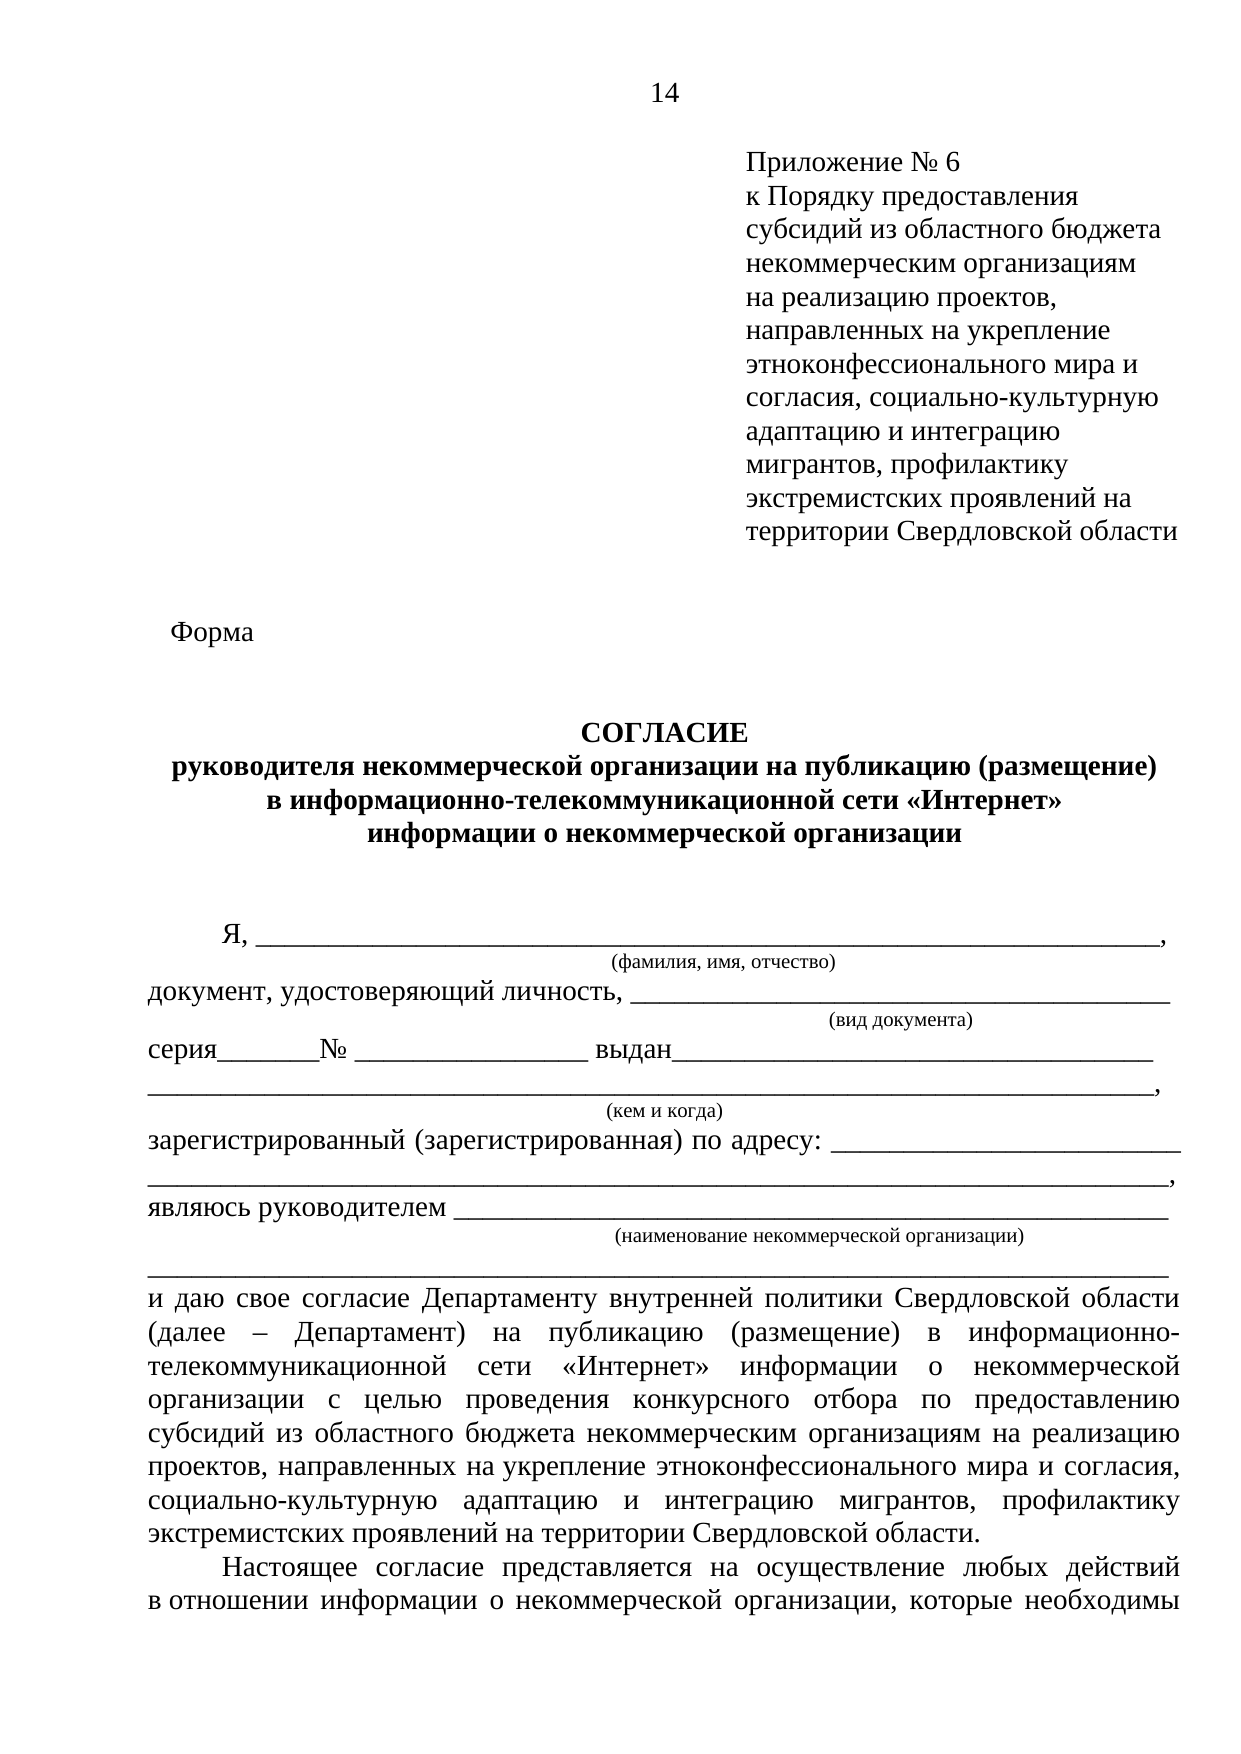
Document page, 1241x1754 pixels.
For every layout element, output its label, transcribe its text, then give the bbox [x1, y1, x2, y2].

text ______________________________________________________________________ [148, 1247, 1181, 1281]
text документ, удостоверяющий личность, _____________________________________ [148, 973, 1181, 1007]
text (кем и когда) [148, 1098, 1181, 1122]
text (наименование некоммерческой организации) [148, 1223, 1181, 1247]
text (фамилия, имя, отчество) [266, 949, 1181, 973]
text руководителя некоммерческой организации на публикацию (размещение) в информационно-телекоммуникационной сети «Интернет» [148, 748, 1181, 815]
text СОГЛАСИЕ [148, 715, 1181, 748]
text Настоящее согласие представляется на осуществление любых действий в отношении информации о некоммерческой организации, которые необходимы [148, 1549, 1181, 1616]
text зарегистрированный (зарегистрированная) по адресу: ________________________ ______________________________________________________________________, [148, 1122, 1181, 1189]
text серия_______№ ________________ выдан_________________________________ [148, 1031, 1181, 1065]
text (вид документа) [620, 1007, 1181, 1031]
text Я, ______________________________________________________________, [148, 916, 1181, 949]
text и даю свое согласие Департаменту внутренней политики Свердловской области (далее – Департамент) на публикацию (размещение) в информационно-телекоммуникационной сети «Интернет» информации о некоммерческой организации с целью проведения конкурсного отбора по предоставлению субсидий из областного бюджета некоммерческим организациям на реализацию проектов, направленных на укрепление этноконфессионального мира и согласия, социально-культурную адаптацию и интеграцию мигрантов, профилактику экстремистских проявлений на территории Свердловской области. [148, 1281, 1181, 1549]
text являюсь руководителем _________________________________________________ [148, 1189, 1181, 1223]
text информации о некоммерческой организации [148, 815, 1181, 849]
table_header Приложение № 6 к Порядку предоставления субсидий из областного бюджета некоммерческим организациям на реализацию проектов, направленных на укрепление этноконфессионального мира и согласия, социально-культурную адаптацию и интеграцию мигрантов, профилактику экстремистских проявлений на территории Свердловской области [734, 145, 1191, 648]
text _____________________________________________________________________, [148, 1065, 1181, 1098]
table_header Форма [159, 145, 734, 648]
